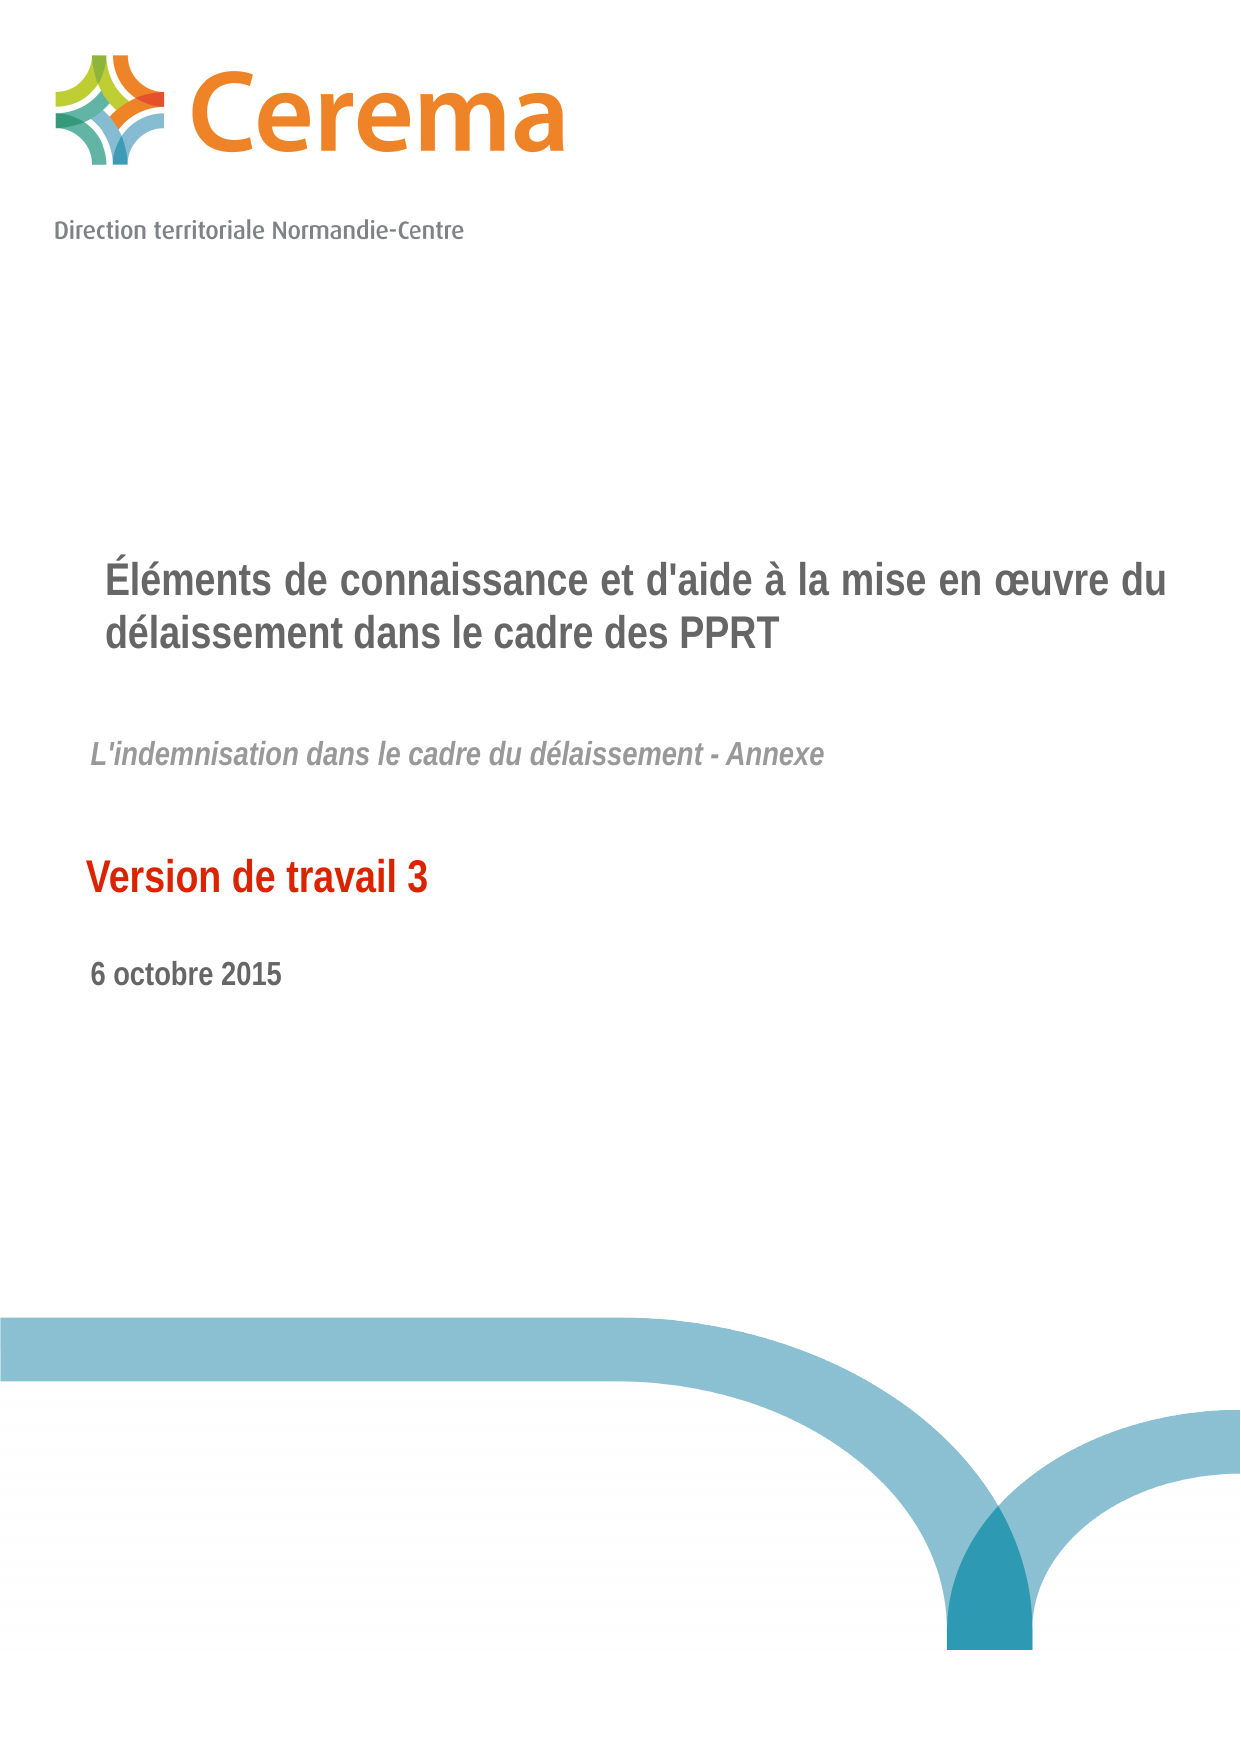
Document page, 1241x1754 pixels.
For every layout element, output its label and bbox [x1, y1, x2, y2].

picture [0, 0, 617, 270]
picture [0, 1317, 1241, 1651]
